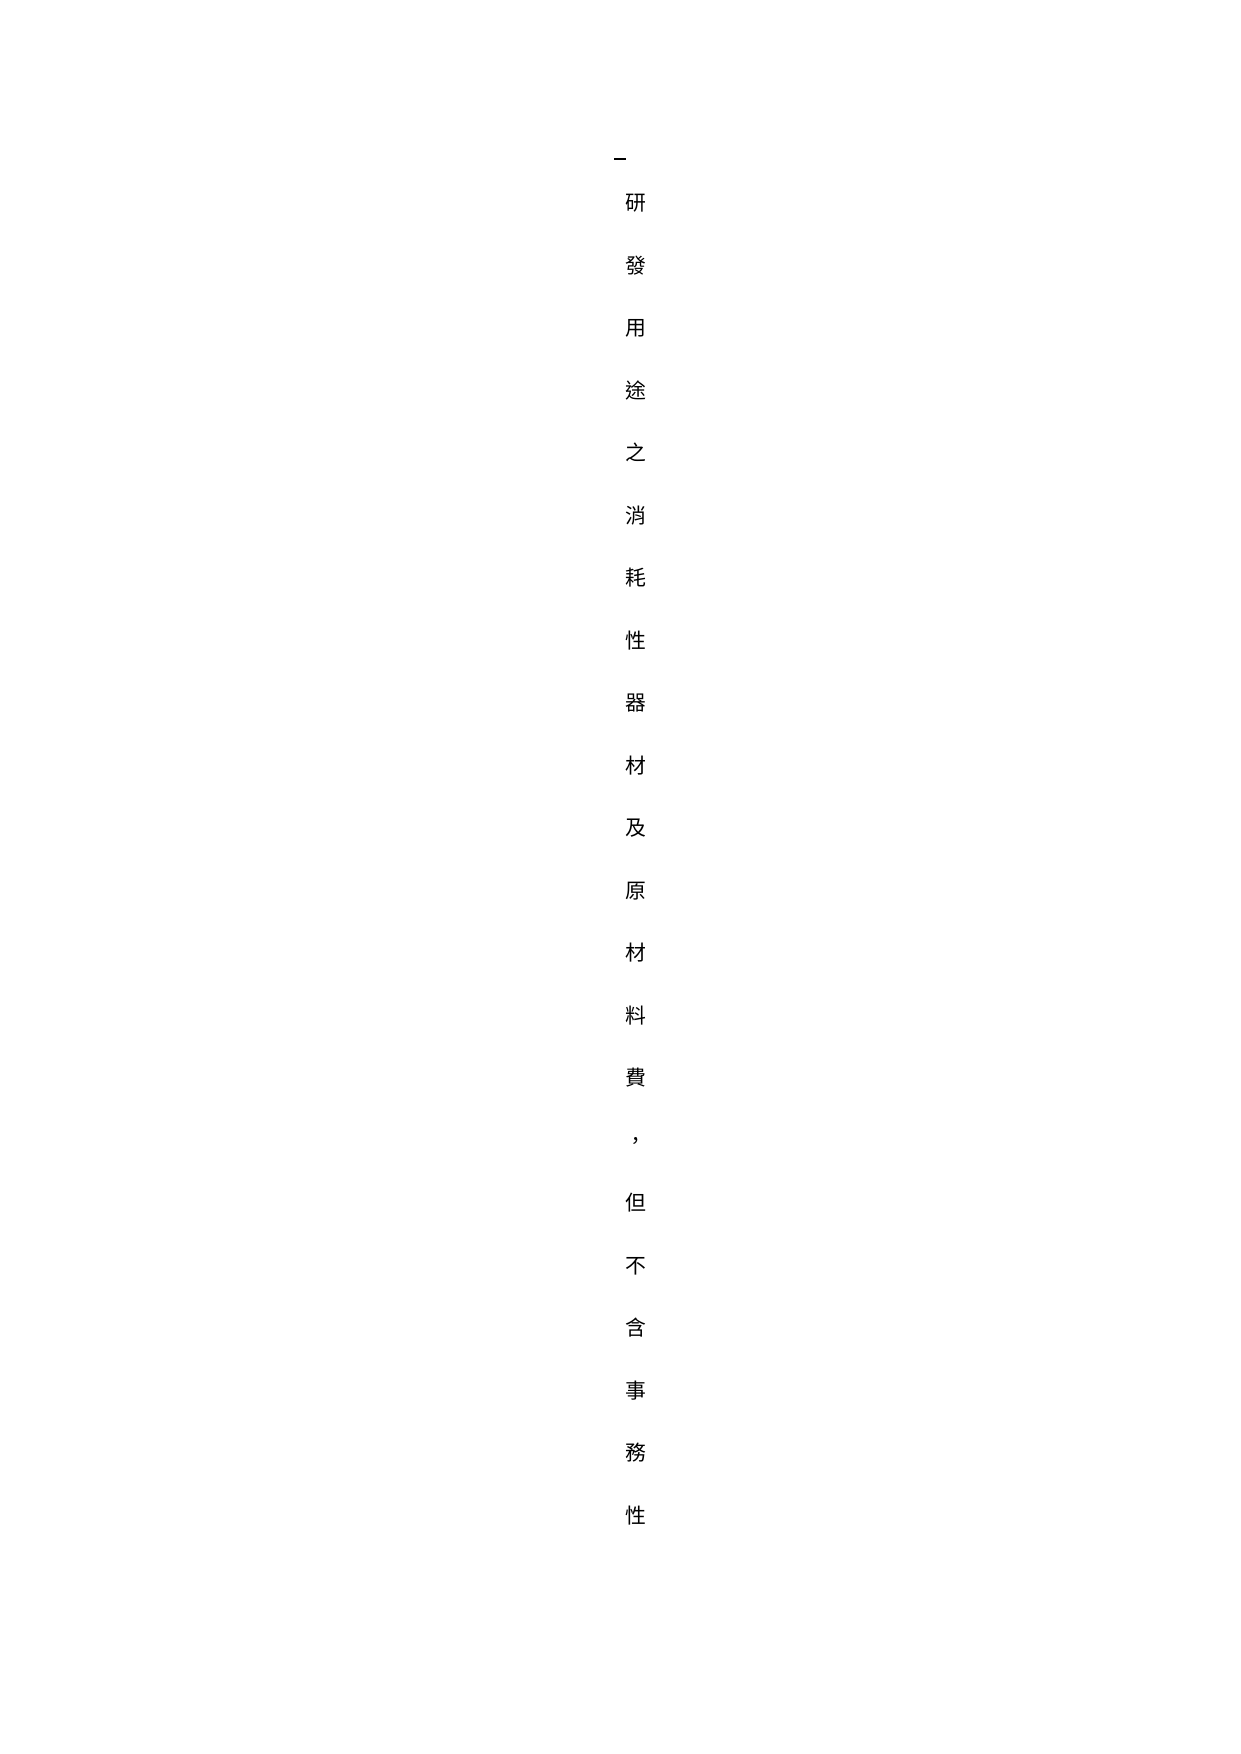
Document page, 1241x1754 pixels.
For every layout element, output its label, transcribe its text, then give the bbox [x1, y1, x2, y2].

table_cell 註：1.本項經費支出之憑證、發票等，其品名之填寫應完整，並與計畫書上所填一致，勿填寫公司代號或簡稱 2.材料費之編列範圍包括研發用途之消耗性器材及原材料費，但不含事務性耗材、模具等。 3.本會計科目以占計畫總經費之 25%為原則，若超過請補充說明。 [614, 160, 626, 1535]
